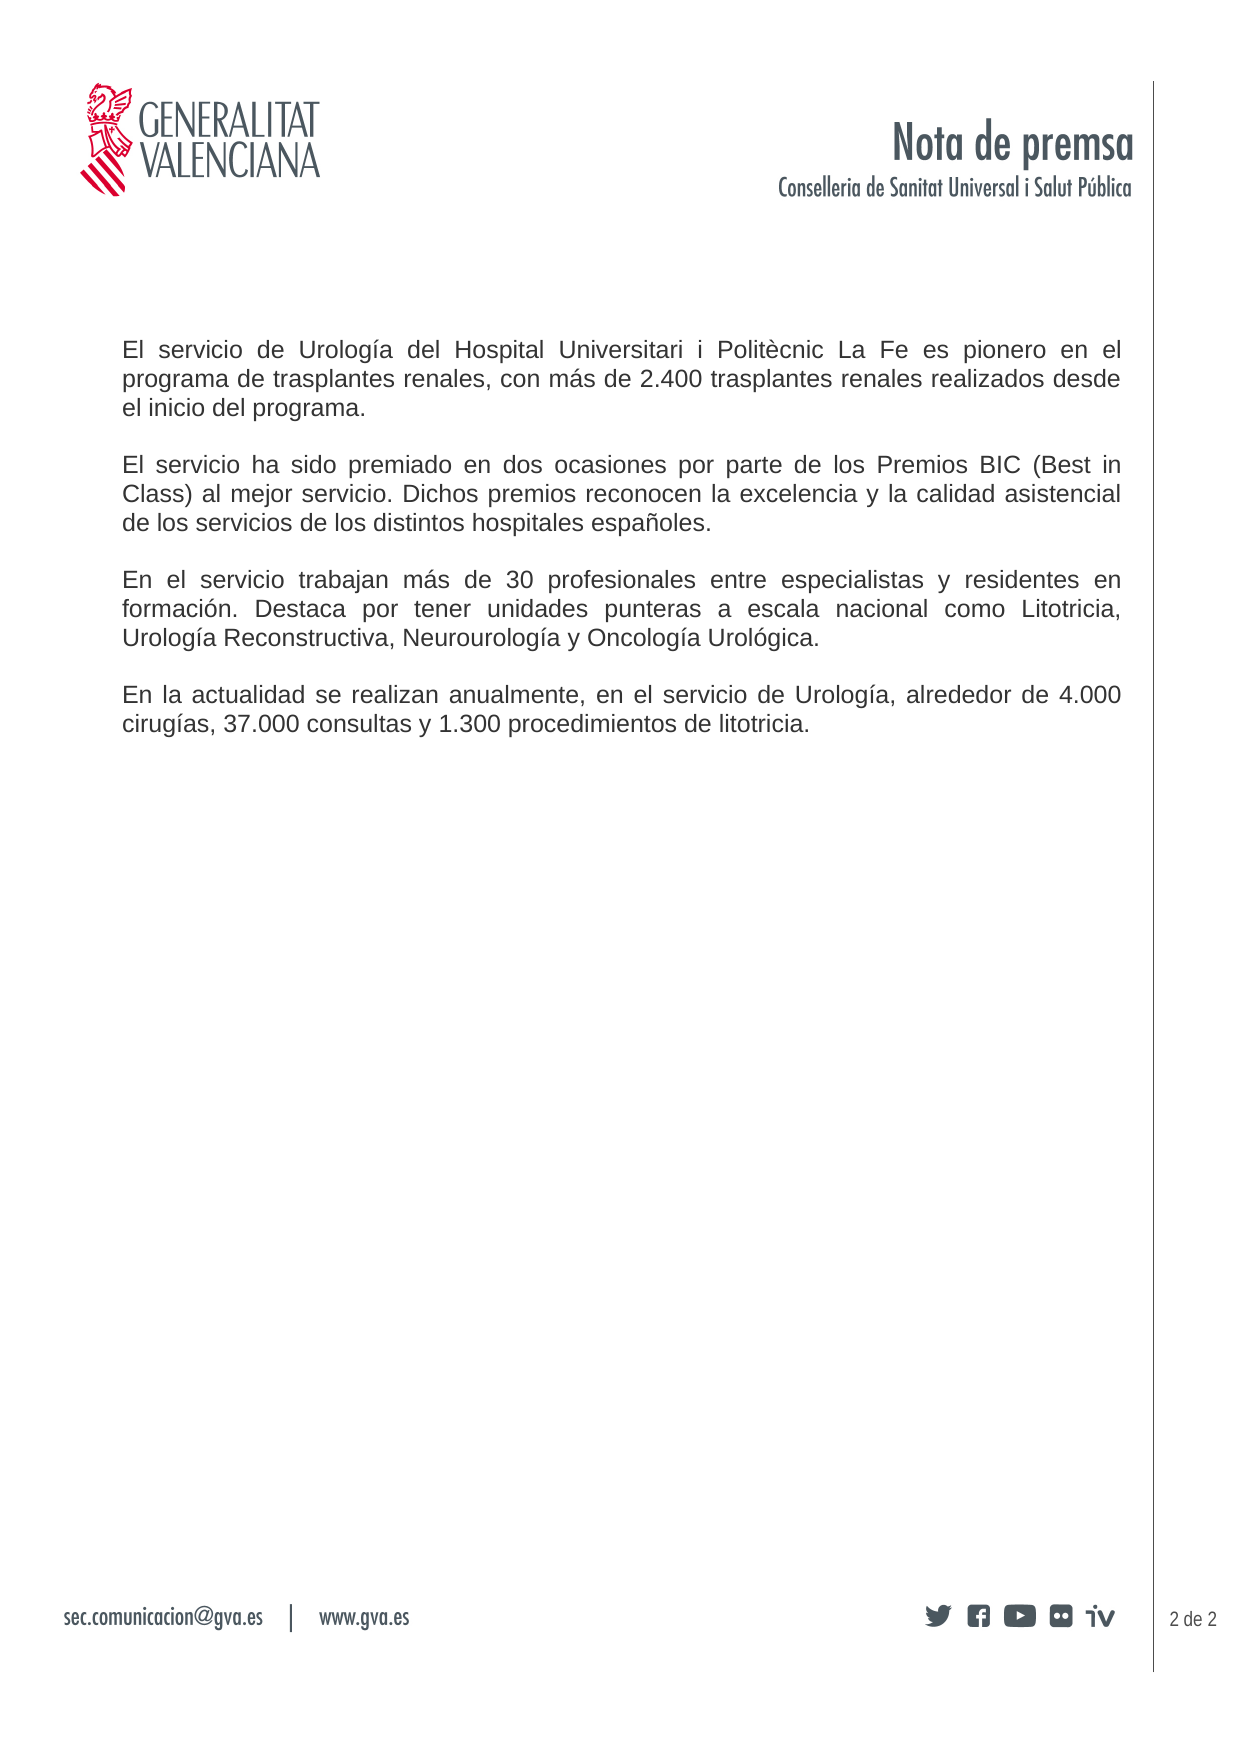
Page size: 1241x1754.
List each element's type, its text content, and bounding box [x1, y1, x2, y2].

text En la actualidad se realizan anualmente, en el servicio de Urología, alrededor de 4.000 cirugías, 37.000 consultas y 1.300 procedimientos de litotricia. [122, 680, 1123, 737]
text En el servicio trabajan más de 30 profesionales entre especialistas y residentes en formación. Destaca por tener unidades punteras a escala nacional como Litotricia, Urología Reconstructiva, Neurourología y Oncología Urológica. [122, 565, 1123, 651]
picture [0, 0, 1241, 278]
text El servicio ha sido premiado en dos ocasiones por parte de los Premios BIC (Best in Class) al mejor servicio. Dichos premios reconocen la excelencia y la calidad asistencial de los servicios de los distintos hospitales españoles. [122, 450, 1123, 536]
text El servicio de Urología del Hospital Universitari i Politècnic La Fe es pionero en el programa de trasplantes renales, con más de 2.400 trasplantes renales realizados desde el inicio del programa. [122, 335, 1123, 421]
picture [0, 1582, 1241, 1754]
